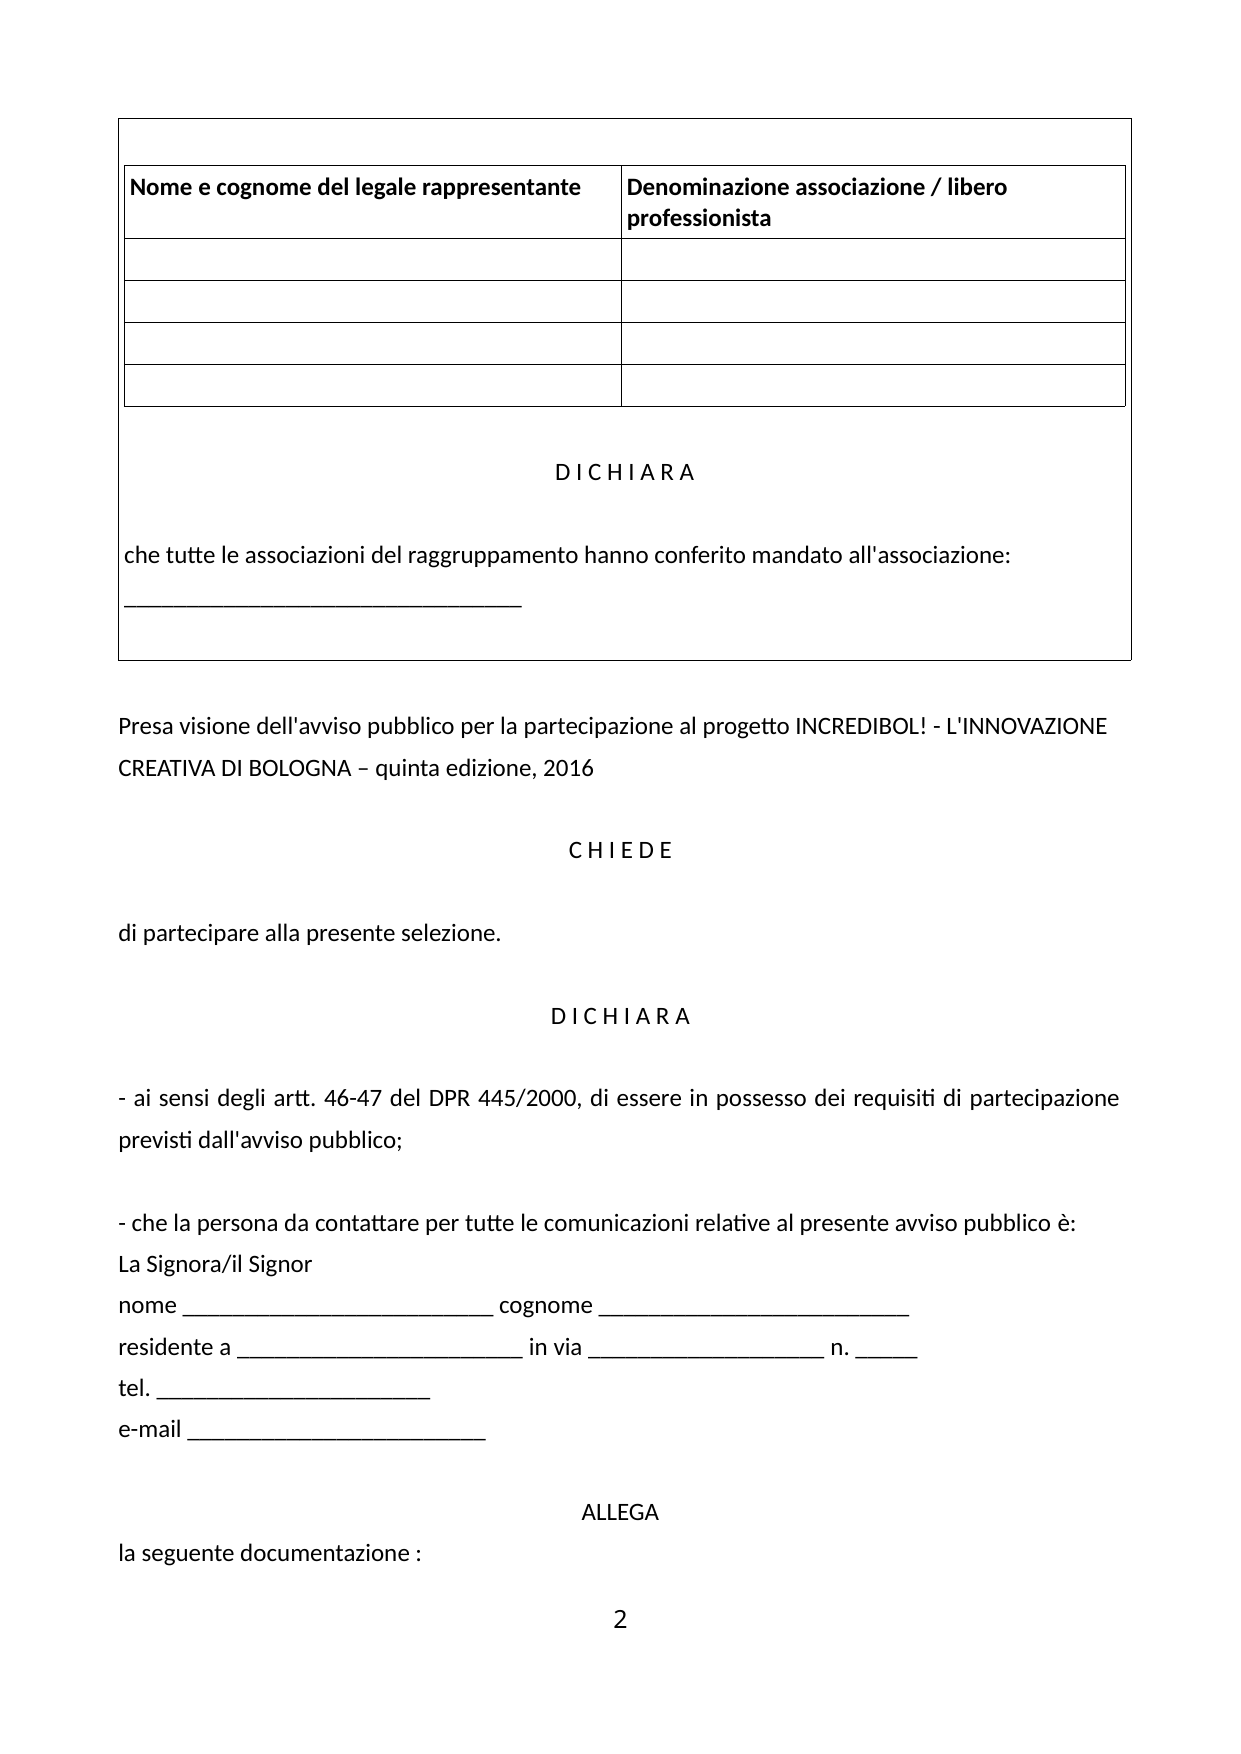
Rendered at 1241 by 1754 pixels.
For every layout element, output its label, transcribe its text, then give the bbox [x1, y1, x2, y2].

table_cell [622, 323, 1125, 364]
table_cell [125, 365, 621, 406]
text nome _________________________ cognome _________________________ [118, 1281, 1122, 1322]
text - ai sensi degli artt. 46-47 del DPR 445/2000, di essere in possesso dei requisiti di partecipazione previsti dall'avviso pubblico; [118, 1074, 1122, 1157]
table_cell [125, 281, 621, 322]
table_header Nome e cognome del legale rappresentante [125, 166, 621, 238]
text - che la persona da contattare per tutte le comunicazioni relative al presente avviso pubblico è: [118, 1198, 1122, 1239]
table_cell [622, 365, 1125, 406]
table_cell [622, 239, 1125, 280]
text La Signora/il Signor [118, 1239, 1122, 1281]
table_cell [125, 239, 621, 280]
text Presa visione dell'avviso pubblico per la partecipazione al progetto INCREDIBOL! - L'INNOVAZIONE CREATIVA DI BOLOGNA – quinta edizione, 2016 [118, 702, 1122, 784]
text tel. ______________________ [118, 1363, 1122, 1405]
text C H I E D E [118, 826, 1122, 867]
text ALLEGA [118, 1487, 1122, 1529]
table_header D I C H I A R A che tutte le associazioni del raggruppamento hanno conferito mandato all'associazione: ________________________________ [119, 119, 1131, 660]
table_cell [622, 281, 1125, 322]
text di partecipare alla presente selezione. [118, 908, 1122, 950]
table_cell [125, 323, 621, 364]
table_header Denominazione associazione / libero professionista [622, 166, 1125, 238]
text la seguente documentazione : [118, 1529, 1122, 1570]
text D I C H I A R A [118, 991, 1122, 1032]
text e-mail ________________________ [118, 1405, 1122, 1446]
text residente a _______________________ in via ___________________ n. _____ [118, 1322, 1122, 1363]
